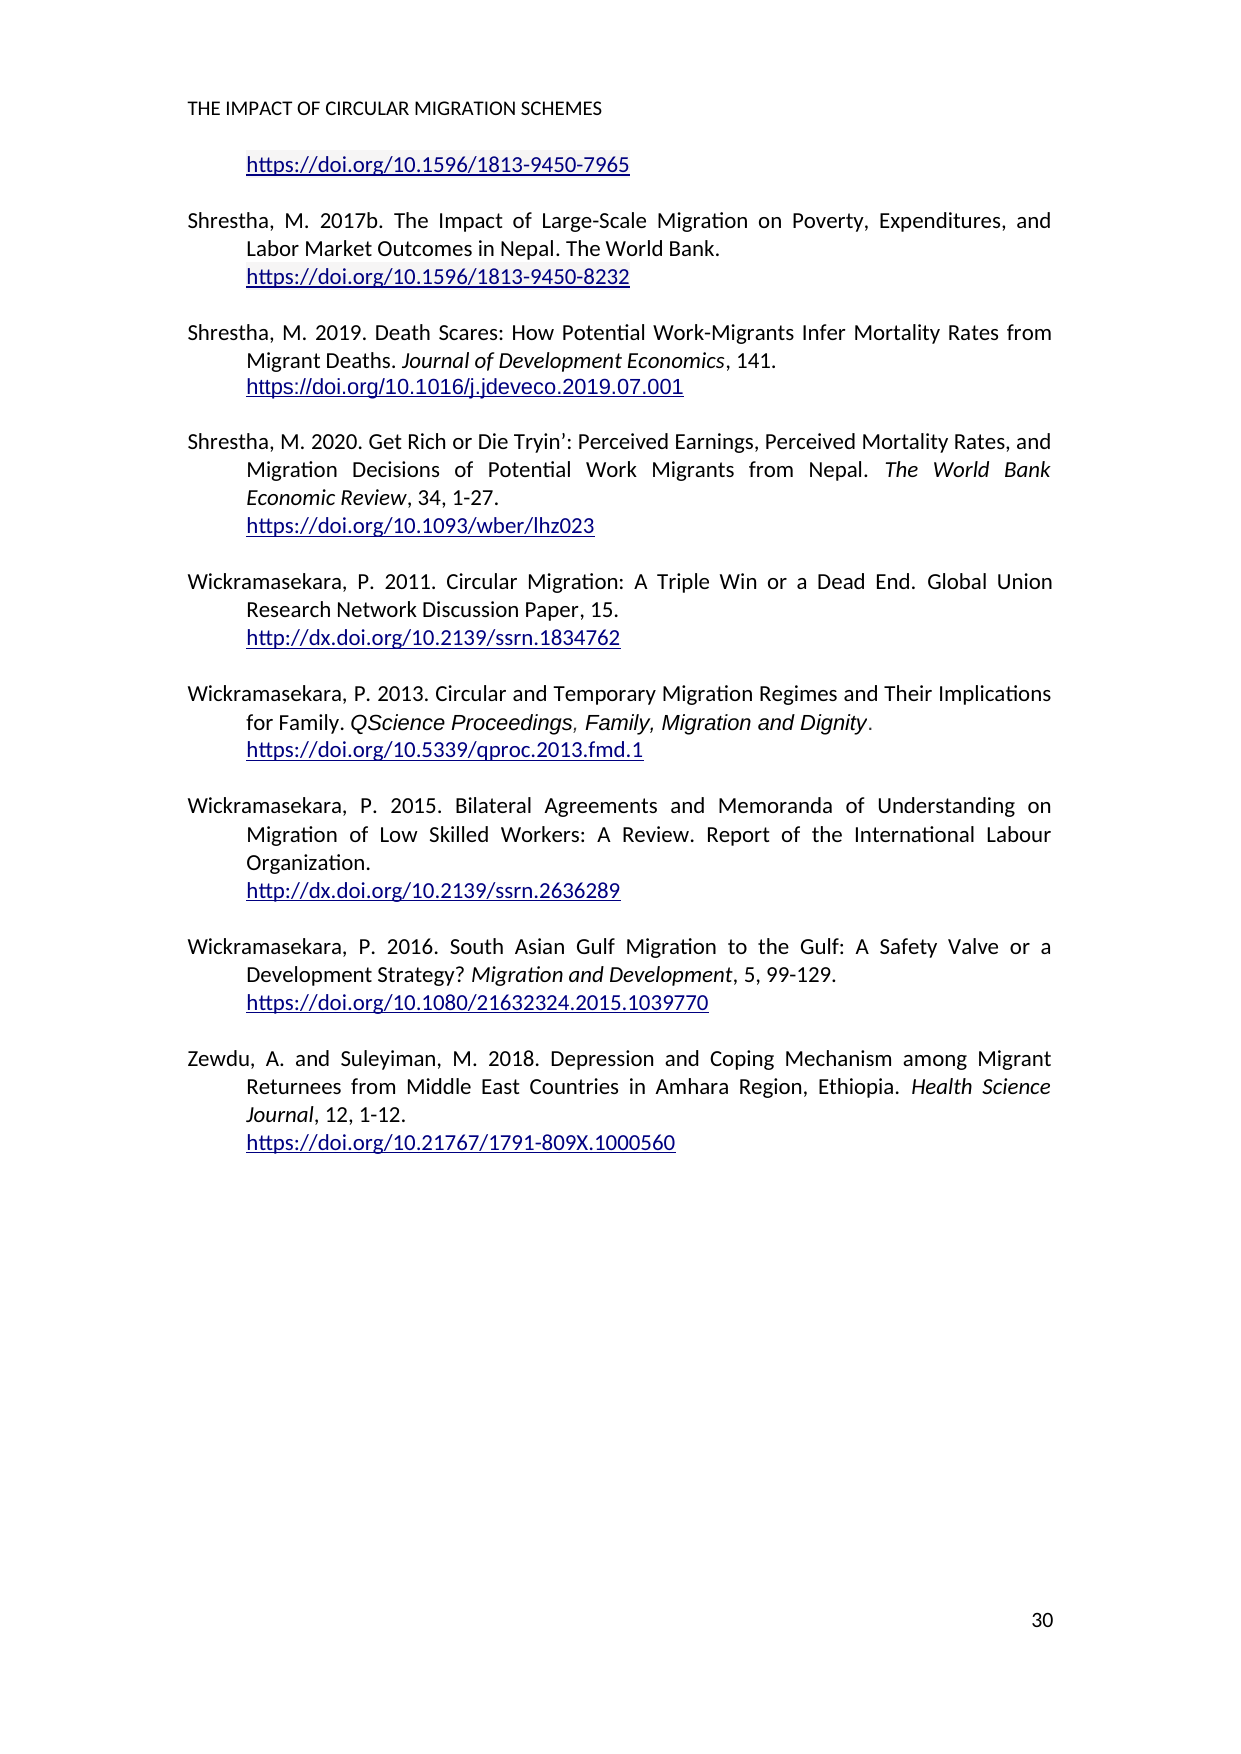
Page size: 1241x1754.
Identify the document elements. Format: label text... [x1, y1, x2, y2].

text https://doi.org/10.5339/qproc.2013.fmd.1 [246, 736, 1053, 764]
text Wickramasekara, P. 2013. Circular and Temporary Migration Regimes and Their Implications for Family. QScience Proceedings, Family, Migration and Dignity. [187, 679, 1053, 736]
text https://doi.org/10.1093/wber/lhz023 [246, 511, 1053, 539]
text Wickramasekara, P. 2016. South Asian Gulf Migration to the Gulf: A Safety Valve or a Development Strategy? Migration and Development, 5, 99-129. [187, 932, 1053, 988]
text Shrestha, M. 2020. Get Rich or Die Tryin’: Perceived Earnings, Perceived Mortality Rates, and Migration Decisions of Potential Work Migrants from Nepal. The World Bank Economic Review, 34, 1-27. [187, 427, 1053, 511]
text Wickramasekara, P. 2011. Circular Migration: A Triple Win or a Dead End. Global Union Research Network Discussion Paper, 15. [187, 567, 1053, 623]
text Shrestha, M. 2017b. The Impact of Large-Scale Migration on Poverty, Expenditures, and Labor Market Outcomes in Nepal. The World Bank. [187, 206, 1053, 262]
text http://dx.doi.org/10.2139/ssrn.2636289 [246, 876, 1053, 904]
text Shrestha, M. 2019. Death Scares: How Potential Work-Migrants Infer Mortality Rates from Migrant Deaths. Journal of Development Economics, 141. [187, 318, 1053, 374]
text Wickramasekara, P. 2015. Bilateral Agreements and Memoranda of Understanding on Migration of Low Skilled Workers: A Review. Report of the International Labour Organization. [187, 792, 1053, 876]
text https://doi.org/10.1016/j.jdeveco.2019.07.001 [246, 374, 1053, 399]
text http://dx.doi.org/10.2139/ssrn.1834762 [187, 623, 1053, 652]
text https://doi.org/10.21767/1791-809X.1000560 [187, 1128, 1053, 1156]
text Zewdu, A. and Suleyiman, M. 2018. Depression and Coping Mechanism among Migrant Returnees from Middle East Countries in Amhara Region, Ethiopia. Health Science Journal, 12, 1-12. [187, 1044, 1053, 1128]
text https://doi.org/10.1596/1813-9450-7965 [187, 150, 1053, 178]
text https://doi.org/10.1080/21632324.2015.1039770 [187, 988, 1053, 1016]
text https://doi.org/10.1596/1813-9450-8232 [187, 262, 1053, 290]
